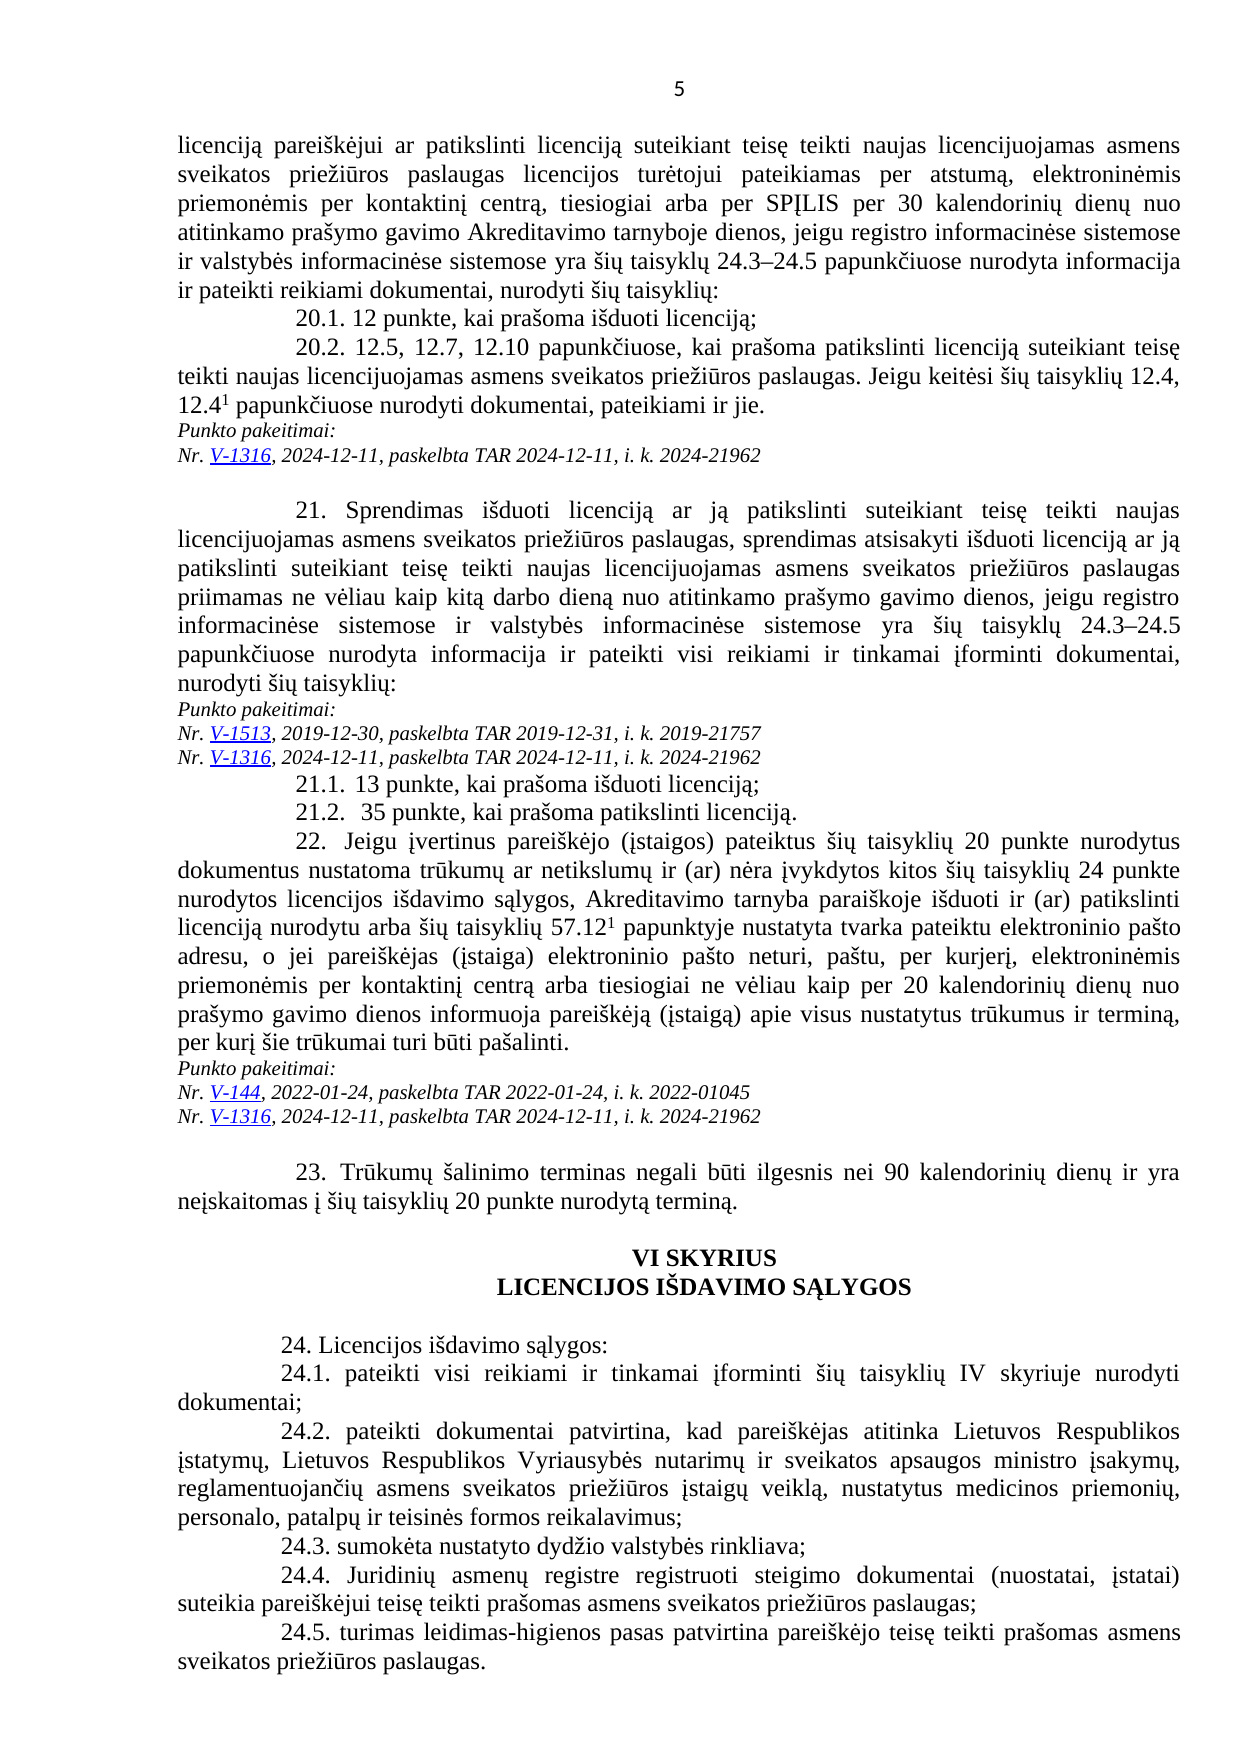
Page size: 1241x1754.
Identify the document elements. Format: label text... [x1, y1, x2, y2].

text Punkto pakeitimai: [177, 697, 1181, 721]
text licenciją pareiškėjui ar patikslinti licenciją suteikiant teisę teikti naujas licencijuojamas asmens sveikatos priežiūros paslaugas licencijos turėtojui pateikiamas per atstumą, elektroninėmis priemonėmis per kontaktinį centrą, tiesiogiai arba per SPĮLIS per 30 kalendorinių dienų nuo atitinkamo prašymo gavimo Akreditavimo tarnyboje dienos, jeigu registro informacinėse sistemose ir valstybės informacinėse sistemose yra šių taisyklų 24.3–24.5 papunkčiuose nurodyta informacija ir pateikti reikiami dokumentai, nurodyti šių taisyklių: [177, 131, 1181, 303]
text 24.2. pateikti dokumentai patvirtina, kad pareiškėjas atitinka Lietuvos Respublikos įstatymų, Lietuvos Respublikos Vyriausybės nutarimų ir sveikatos apsaugos ministro įsakymų, reglamentuojančių asmens sveikatos priežiūros įstaigų veiklą, nustatytus medicinos priemonių, personalo, patalpų ir teisinės formos reikalavimus; [177, 1416, 1181, 1531]
text 24.3. sumokėta nustatyto dydžio valstybės rinkliava; [177, 1531, 1181, 1560]
text 24.5. turimas leidimas-higienos pasas patvirtina pareiškėjo teisę teikti prašomas asmens sveikatos priežiūros paslaugas. [177, 1617, 1181, 1675]
text Punkto pakeitimai: [177, 1056, 1181, 1080]
text 24. Licencijos išdavimo sąlygos: [177, 1330, 1181, 1358]
text Punkto pakeitimai: [177, 418, 1181, 442]
text LICENCIJOS IŠDAVIMO SĄLYGOS [227, 1272, 1181, 1301]
text Nr. V-1316, 2024-12-11, paskelbta TAR 2024-12-11, i. k. 2024-21962 [177, 1104, 1181, 1128]
text 24.1. pateikti visi reikiami ir tinkamai įforminti šių taisyklių IV skyriuje nurodyti dokumentai; [177, 1358, 1181, 1416]
text 21. Sprendimas išduoti licenciją ar ją patikslinti suteikiant teisę teikti naujas licencijuojamas asmens sveikatos priežiūros paslaugas, sprendimas atsisakyti išduoti licenciją ar ją patikslinti suteikiant teisę teikti naujas licencijuojamas asmens sveikatos priežiūros paslaugas priimamas ne vėliau kaip kitą darbo dieną nuo atitinkamo prašymo gavimo dienos, jeigu registro informacinėse sistemose ir valstybės informacinėse sistemose yra šių taisyklų 24.3–24.5 papunkčiuose nurodyta informacija ir pateikti visi reikiami ir tinkamai įforminti dokumentai, nurodyti šių taisyklių: [177, 495, 1181, 697]
text 20.1. 12 punkte, kai prašoma išduoti licenciją; [177, 303, 1181, 332]
text 24.4. Juridinių asmenų registre registruoti steigimo dokumentai (nuostatai, įstatai) suteikia pareiškėjui teisę teikti prašomas asmens sveikatos priežiūros paslaugas; [177, 1560, 1181, 1617]
text 23. Trūkumų šalinimo terminas negali būti ilgesnis nei 90 kalendorinių dienų ir yra neįskaitomas į šių taisyklių 20 punkte nurodytą terminą. [177, 1157, 1181, 1215]
text 20.2. 12.5, 12.7, 12.10 papunkčiuose, kai prašoma patikslinti licenciją suteikiant teisę teikti naujas licencijuojamas asmens sveikatos priežiūros paslaugas. Jeigu keitėsi šių taisyklių 12.4, 12.41 papunkčiuose nurodyti dokumentai, pateikiami ir jie. [177, 332, 1181, 418]
text Nr. V-1513, 2019-12-30, paskelbta TAR 2019-12-31, i. k. 2019-21757 [177, 721, 1181, 745]
text VI SKYRIUS [227, 1243, 1181, 1272]
text 21.1. 13 punkte, kai prašoma išduoti licenciją; [177, 769, 1181, 797]
text Nr. V-144, 2022-01-24, paskelbta TAR 2022-01-24, i. k. 2022-01045 [177, 1080, 1181, 1104]
text Nr. V-1316, 2024-12-11, paskelbta TAR 2024-12-11, i. k. 2024-21962 [177, 442, 1181, 467]
text 21.2. 35 punkte, kai prašoma patikslinti licenciją. [177, 797, 1181, 826]
text 22. Jeigu įvertinus pareiškėjo (įstaigos) pateiktus šių taisyklių 20 punkte nurodytus dokumentus nustatoma trūkumų ar netikslumų ir (ar) nėra įvykdytos kitos šių taisyklių 24 punkte nurodytos licencijos išdavimo sąlygos, Akreditavimo tarnyba paraiškoje išduoti ir (ar) patikslinti licenciją nurodytu arba šių taisyklių 57.121 papunktyje nustatyta tvarka pateiktu elektroninio pašto adresu, o jei pareiškėjas (įstaiga) elektroninio pašto neturi, paštu, per kurjerį, elektroninėmis priemonėmis per kontaktinį centrą arba tiesiogiai ne vėliau kaip per 20 kalendorinių dienų nuo prašymo gavimo dienos informuoja pareiškėją (įstaigą) apie visus nustatytus trūkumus ir terminą, per kurį šie trūkumai turi būti pašalinti. [177, 826, 1181, 1056]
text Nr. V-1316, 2024-12-11, paskelbta TAR 2024-12-11, i. k. 2024-21962 [177, 745, 1181, 769]
